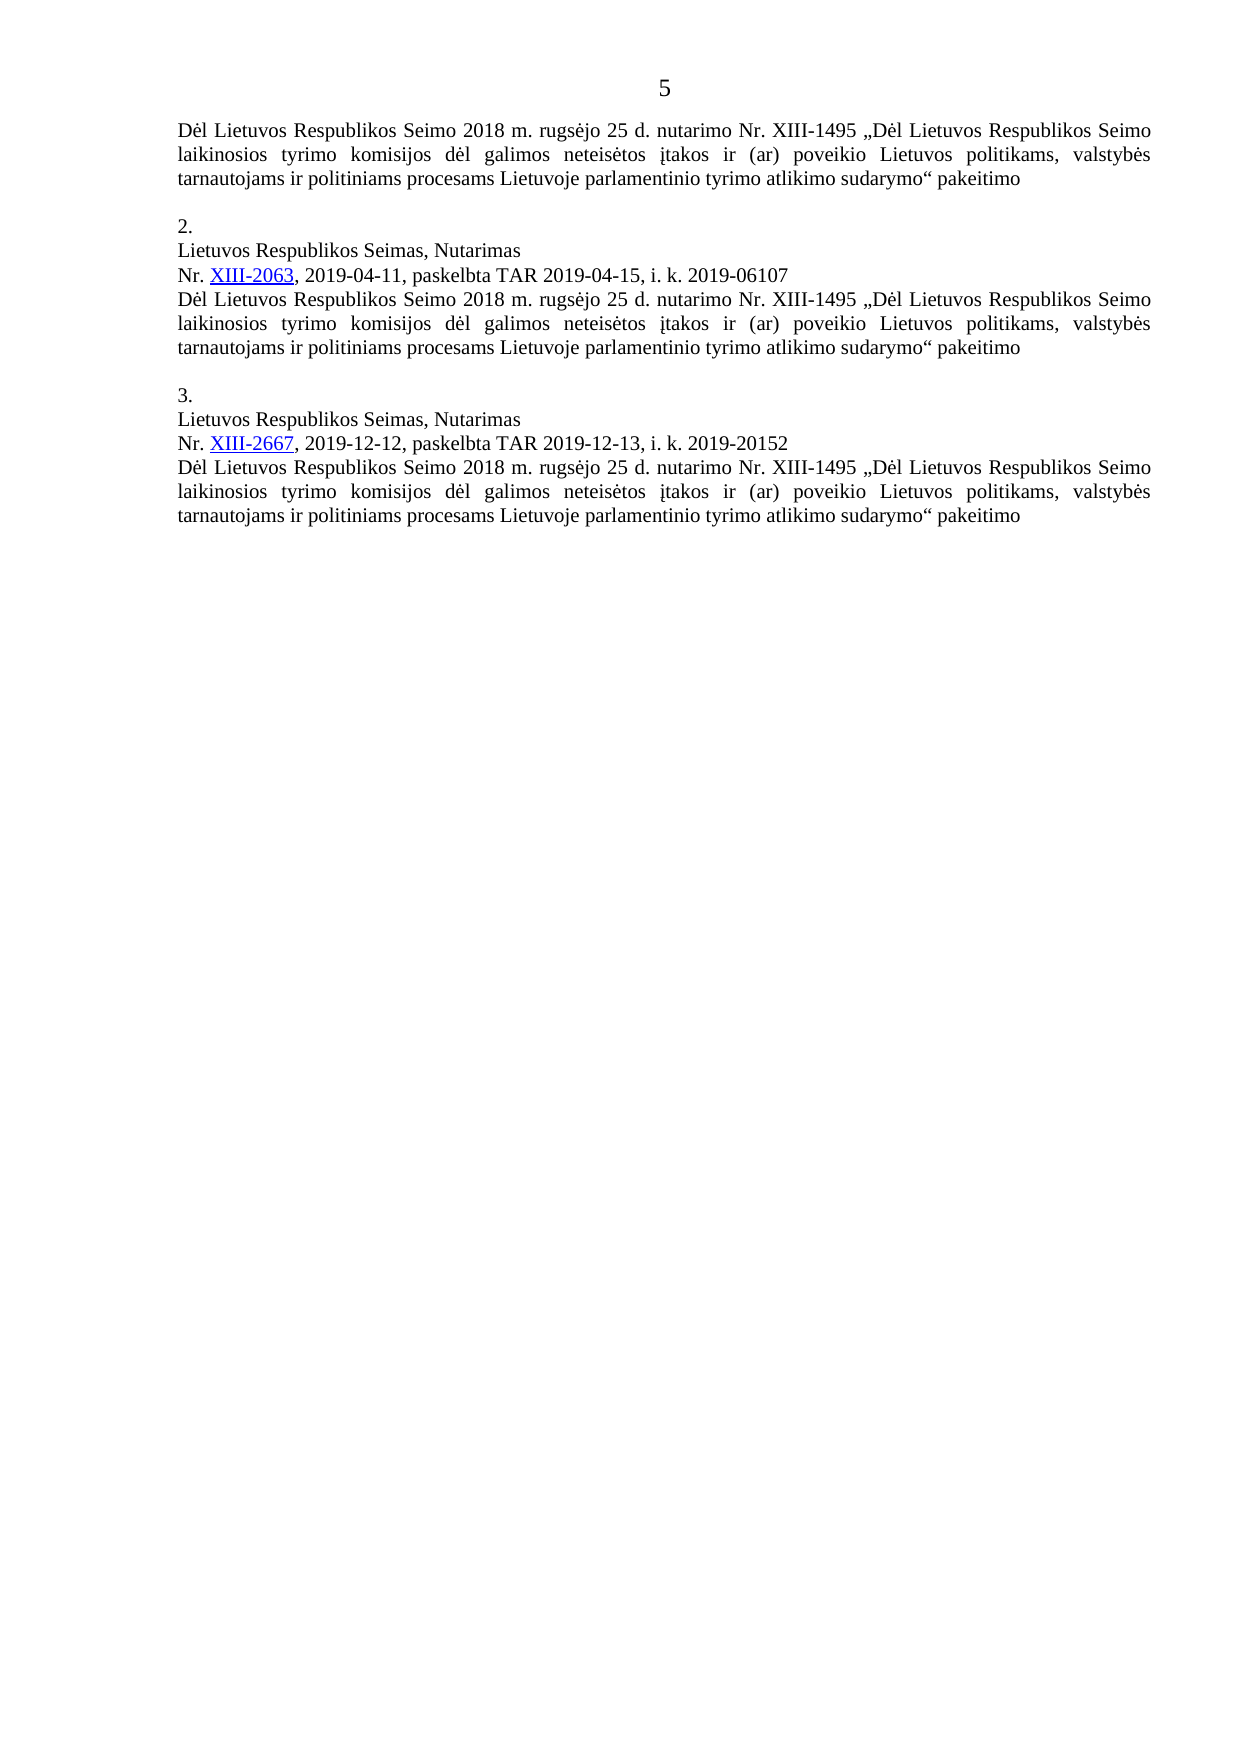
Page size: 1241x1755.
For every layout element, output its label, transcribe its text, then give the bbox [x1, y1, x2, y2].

text Nr. XIII-2667, 2019-12-12, paskelbta TAR 2019-12-13, i. k. 2019-20152 [177, 431, 1152, 455]
text Lietuvos Respublikos Seimas, Nutarimas [177, 407, 1152, 431]
text 3. [177, 383, 1152, 407]
text Nr. XIII-2063, 2019-04-11, paskelbta TAR 2019-04-15, i. k. 2019-06107 [177, 262, 1152, 287]
text Lietuvos Respublikos Seimas, Nutarimas [177, 238, 1152, 262]
text Dėl Lietuvos Respublikos Seimo 2018 m. rugsėjo 25 d. nutarimo Nr. XIII-1495 „Dėl Lietuvos Respublikos Seimo laikinosios tyrimo komisijos dėl galimos neteisėtos įtakos ir (ar) poveikio Lietuvos politikams, valstybės tarnautojams ir politiniams procesams Lietuvoje parlamentinio tyrimo atlikimo sudarymo“ pakeitimo [177, 287, 1152, 359]
text 2. [177, 214, 1152, 238]
text Dėl Lietuvos Respublikos Seimo 2018 m. rugsėjo 25 d. nutarimo Nr. XIII-1495 „Dėl Lietuvos Respublikos Seimo laikinosios tyrimo komisijos dėl galimos neteisėtos įtakos ir (ar) poveikio Lietuvos politikams, valstybės tarnautojams ir politiniams procesams Lietuvoje parlamentinio tyrimo atlikimo sudarymo“ pakeitimo [177, 118, 1152, 190]
text Dėl Lietuvos Respublikos Seimo 2018 m. rugsėjo 25 d. nutarimo Nr. XIII-1495 „Dėl Lietuvos Respublikos Seimo laikinosios tyrimo komisijos dėl galimos neteisėtos įtakos ir (ar) poveikio Lietuvos politikams, valstybės tarnautojams ir politiniams procesams Lietuvoje parlamentinio tyrimo atlikimo sudarymo“ pakeitimo [177, 455, 1152, 527]
